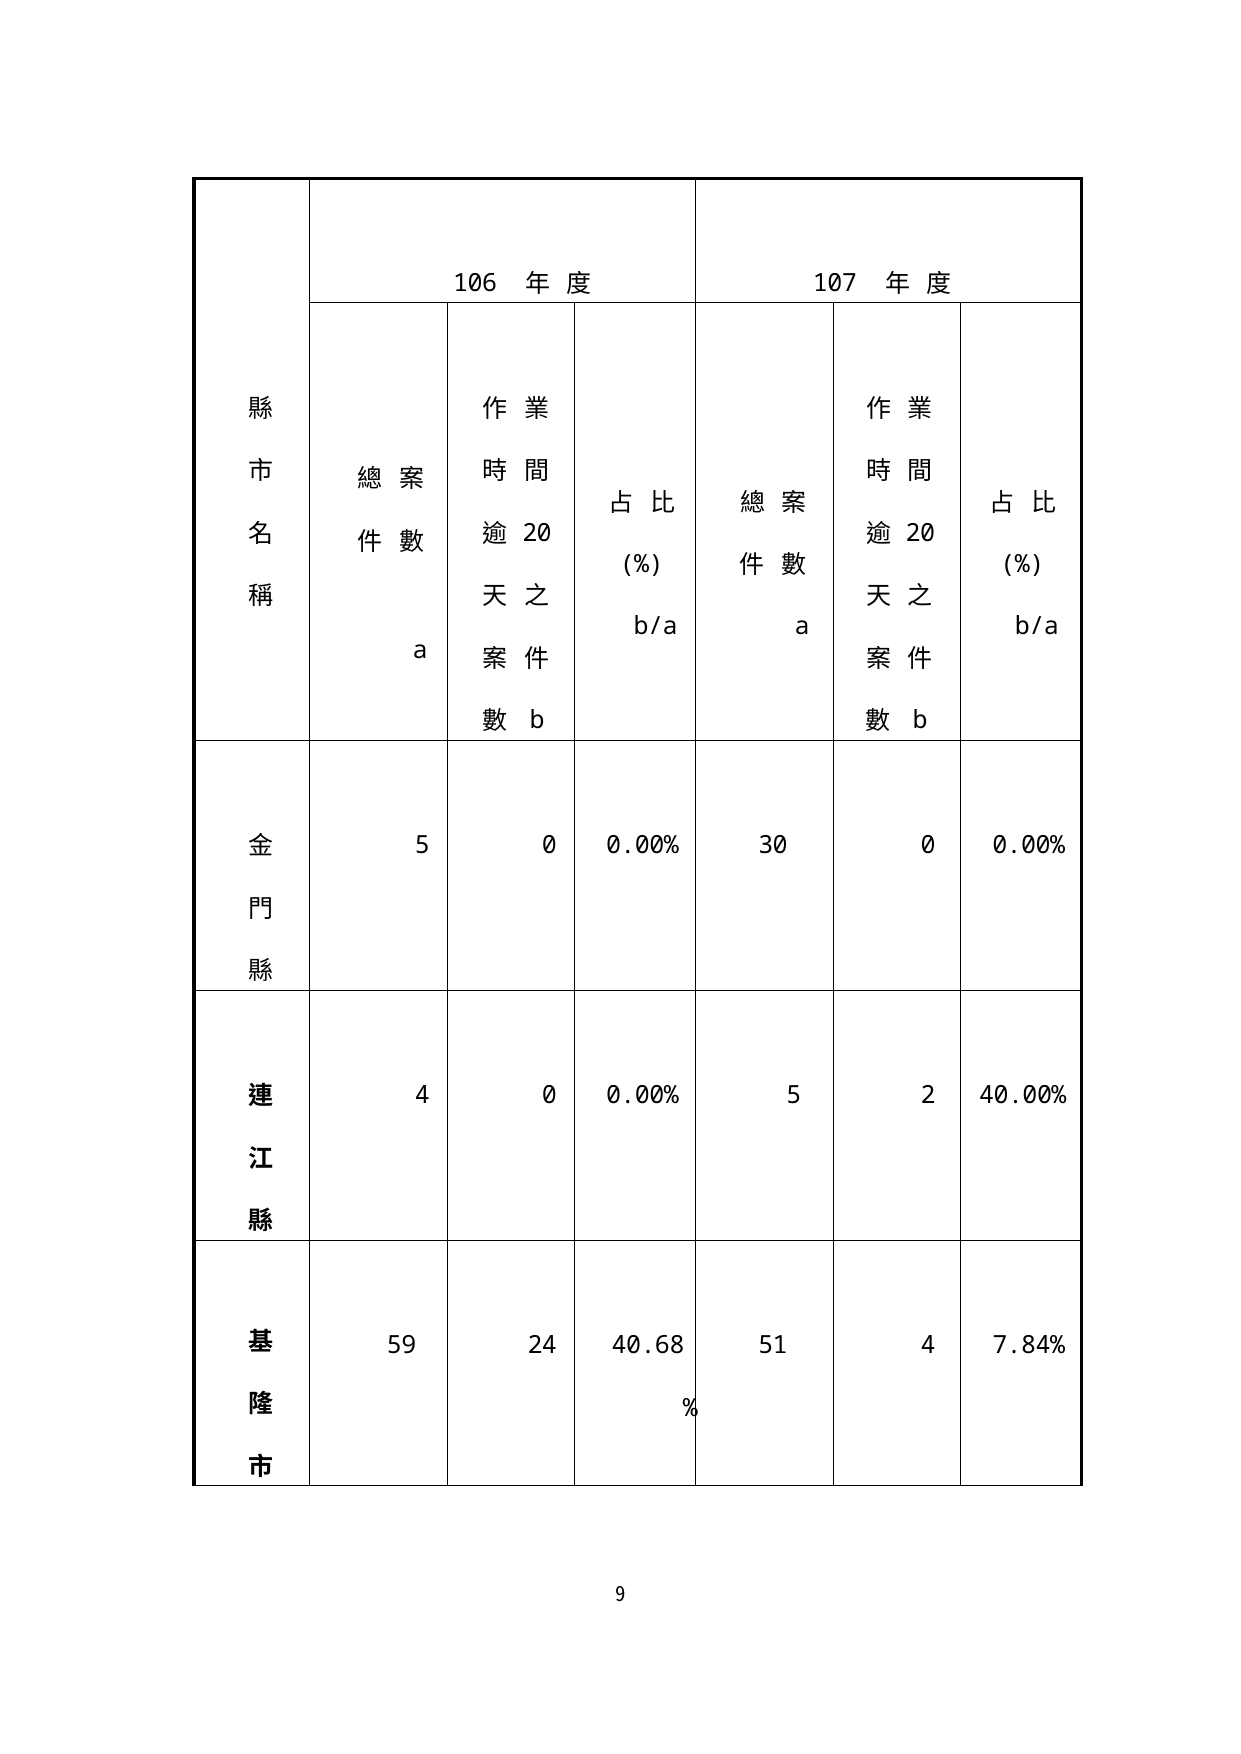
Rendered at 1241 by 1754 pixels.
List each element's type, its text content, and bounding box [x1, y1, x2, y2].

table_cell 40.00% [961, 991, 1080, 1240]
table_cell 0 [448, 741, 574, 990]
table_cell 51 [696, 1241, 833, 1485]
table_cell 基隆市 [196, 1241, 309, 1485]
table_cell 7.84% [961, 1241, 1080, 1485]
table_cell 總案件數 a [310, 303, 447, 740]
table_cell 5 [696, 991, 833, 1240]
table_header 縣市名稱 [196, 180, 309, 740]
table_cell 0 [834, 741, 960, 990]
table_cell 金門縣 [196, 741, 309, 990]
table_cell 占比(%) b/a [575, 303, 695, 740]
table_cell 作業時間逾20天之案件數b [448, 303, 574, 740]
table_header 106年度 [310, 180, 695, 302]
table_cell 4 [310, 991, 447, 1240]
table_cell 0 [448, 991, 574, 1240]
table_cell 0.00% [575, 991, 695, 1240]
table_cell 0.00% [575, 741, 695, 990]
table_cell 40.68% [575, 1241, 695, 1485]
table_cell 2 [834, 991, 960, 1240]
table_cell 0.00% [961, 741, 1080, 990]
table_cell 59 [310, 1241, 447, 1485]
table_cell 4 [834, 1241, 960, 1485]
table_cell 24 [448, 1241, 574, 1485]
table_cell 30 [696, 741, 833, 990]
table_cell 占比(%) b/a [961, 303, 1080, 740]
table_header 107年度 [696, 180, 1080, 302]
table_cell 作業時間逾20天之案件數b [834, 303, 960, 740]
table_cell 總案件數 a [696, 303, 833, 740]
table_cell 5 [310, 741, 447, 990]
table_cell 連江縣 [196, 991, 309, 1240]
